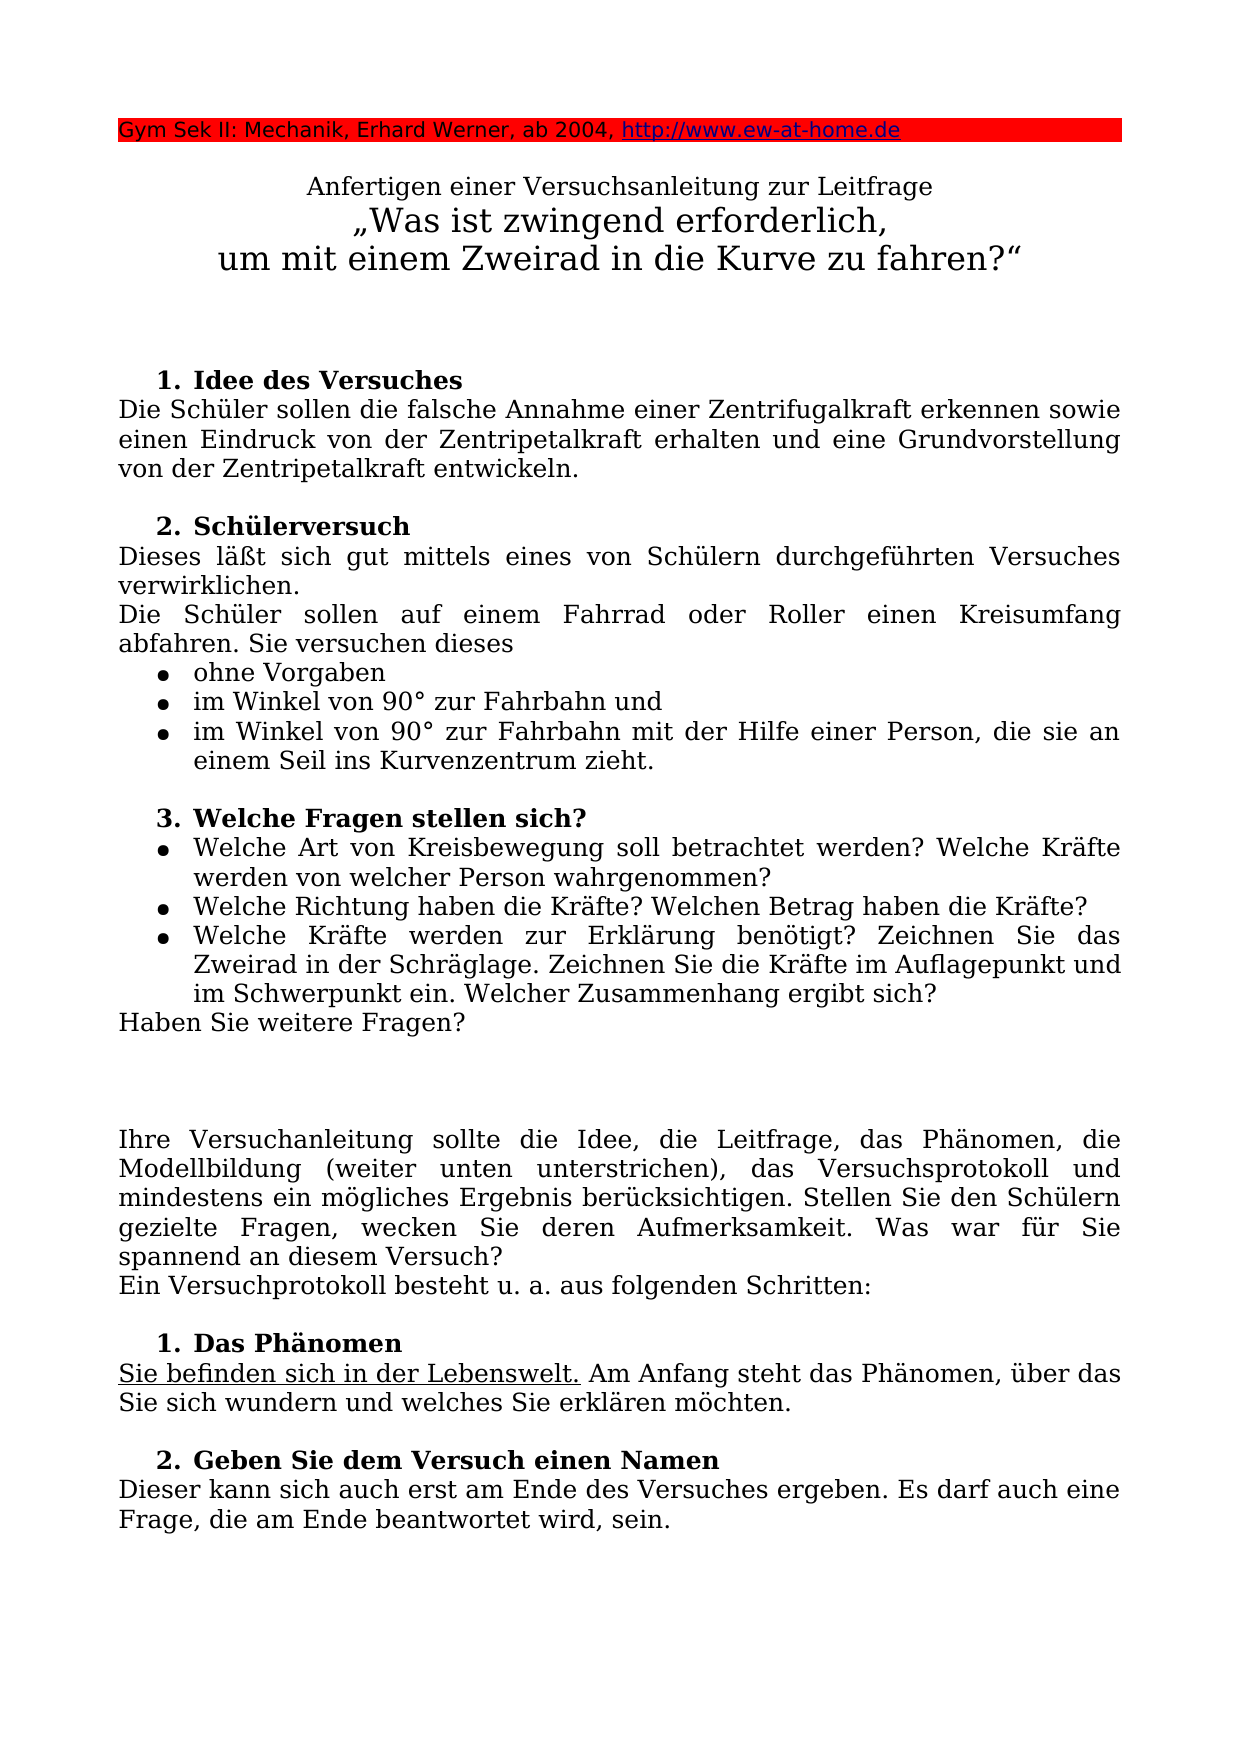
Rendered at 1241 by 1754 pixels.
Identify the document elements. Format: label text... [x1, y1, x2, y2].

list Schülerversuch [156, 512, 1122, 542]
list Welche Art von Kreisbewegung soll betrachtet werden? Welche Kräfte werden von welcher Person wahrgenommen? [156, 833, 1122, 892]
list Idee des Versuches [156, 366, 1122, 396]
text „Was ist zwingend erforderlich, [118, 201, 1122, 240]
text Sie befinden sich in der Lebenswelt. Am Anfang steht das Phänomen, über das Sie sich wundern und welches Sie erklären möchten. [118, 1359, 1122, 1417]
text Ein Versuchprotokoll besteht u. a. aus folgenden Schritten: [118, 1271, 1122, 1300]
text Anfertigen einer Versuchsanleitung zur Leitfrage [118, 172, 1122, 201]
list Geben Sie dem Versuch einen Namen [156, 1446, 1122, 1476]
list Das Phänomen [156, 1329, 1122, 1359]
text Die Schüler sollen auf einem Fahrrad oder Roller einen Kreisumfang abfahren. Sie versuchen dieses [118, 600, 1122, 658]
text Dieser kann sich auch erst am Ende des Versuches ergeben. Es darf auch eine Frage, die am Ende beantwortet wird, sein. [118, 1476, 1122, 1534]
list Welche Fragen stellen sich? [156, 804, 1122, 833]
list ohne Vorgaben [156, 658, 1122, 687]
list im Winkel von 90° zur Fahrbahn und [156, 687, 1122, 717]
text Ihre Versuchanleitung sollte die Idee, die Leitfrage, das Phänomen, die Modellbildung (weiter unten unterstrichen), das Versuchsprotokoll und mindestens ein mögliches Ergebnis berücksichtigen. Stellen Sie den Schülern gezielte Fragen, wecken Sie deren Aufmerksamkeit. Was war für Sie spannend an diesem Versuch? [118, 1125, 1122, 1271]
text um mit einem Zweirad in die Kurve zu fahren?“ [118, 240, 1122, 279]
list im Winkel von 90° zur Fahrbahn mit der Hilfe einer Person, die sie an einem Seil ins Kurvenzentrum zieht. [156, 717, 1122, 775]
text Haben Sie weitere Fragen? [118, 1008, 1122, 1038]
list Welche Kräfte werden zur Erklärung benötigt? Zeichnen Sie das Zweirad in der Schräglage. Zeichnen Sie die Kräfte im Auflagepunkt und im Schwerpunkt ein. Welcher Zusammenhang ergibt sich? [156, 921, 1122, 1008]
list Welche Richtung haben die Kräfte? Welchen Betrag haben die Kräfte? [156, 892, 1122, 921]
text Die Schüler sollen die falsche Annahme einer Zentrifugalkraft erkennen sowie einen Eindruck von der Zentripetalkraft erhalten und eine Grundvorstellung von der Zentripetalkraft entwickeln. [118, 396, 1122, 483]
text Dieses läßt sich gut mittels eines von Schülern durchgeführten Versuches verwirklichen. [118, 542, 1122, 600]
